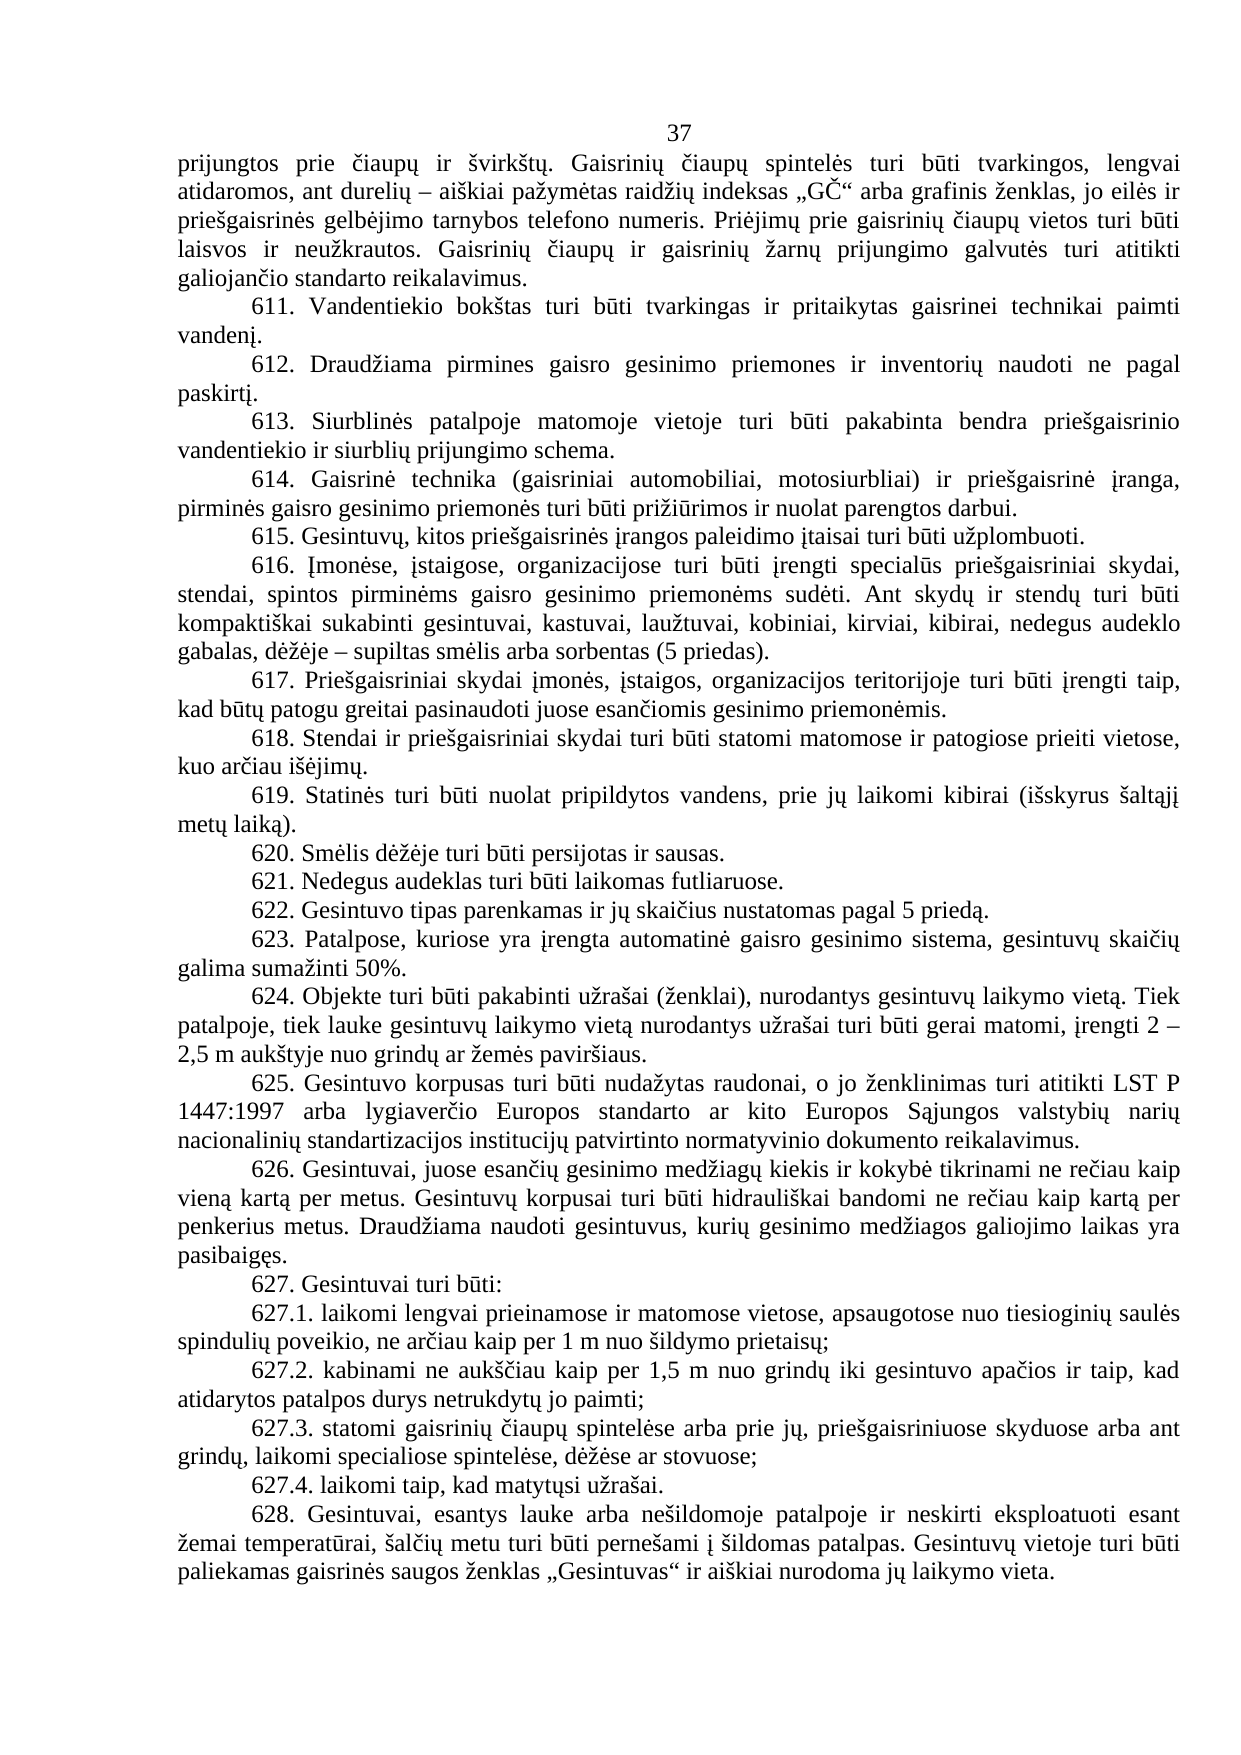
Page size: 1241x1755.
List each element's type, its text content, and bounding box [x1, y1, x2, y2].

text 624. Objekte turi būti pakabinti užrašai (ženklai), nurodantys gesintuvų laikymo vietą. Tiek patalpoje, tiek lauke gesintuvų laikymo vietą nurodantys užrašai turi būti gerai matomi, įrengti 2 – 2,5 m aukštyje nuo grindų ar žemės paviršiaus. [177, 981, 1181, 1068]
text prijungtos prie čiaupų ir švirkštų. Gaisrinių čiaupų spintelės turi būti tvarkingos, lengvai atidaromos, ant durelių – aiškiai pažymėtas raidžių indeksas „GČ“ arba grafinis ženklas, jo eilės ir priešgaisrinės gelbėjimo tarnybos telefono numeris. Priėjimų prie gaisrinių čiaupų vietos turi būti laisvos ir neužkrautos. Gaisrinių čiaupų ir gaisrinių žarnų prijungimo galvutės turi atitikti galiojančio standarto reikalavimus. [177, 148, 1181, 291]
text 628. Gesintuvai, esantys lauke arba nešildomoje patalpoje ir neskirti eksploatuoti esant žemai temperatūrai, šalčių metu turi būti pernešami į šildomas patalpas. Gesintuvų vietoje turi būti paliekamas gaisrinės saugos ženklas „Gesintuvas“ ir aiškiai nurodoma jų laikymo vieta. [177, 1499, 1181, 1585]
text 613. Siurblinės patalpoje matomoje vietoje turi būti pakabinta bendra priešgaisrinio vandentiekio ir siurblių prijungimo schema. [177, 406, 1181, 464]
text 627.1. laikomi lengvai prieinamose ir matomose vietose, apsaugotose nuo tiesioginių saulės spindulių poveikio, ne arčiau kaip per 1 m nuo šildymo prietaisų; [177, 1298, 1181, 1355]
text 627.3. statomi gaisrinių čiaupų spintelėse arba prie jų, priešgaisriniuose skyduose arba ant grindų, laikomi specialiose spintelėse, dėžėse ar stovuose; [177, 1413, 1181, 1470]
text 614. Gaisrinė technika (gaisriniai automobiliai, motosiurbliai) ir priešgaisrinė įranga, pirminės gaisro gesinimo priemonės turi būti prižiūrimos ir nuolat parengtos darbui. [177, 464, 1181, 521]
text 615. Gesintuvų, kitos priešgaisrinės įrangos paleidimo įtaisai turi būti užplombuoti. [177, 521, 1181, 550]
text 626. Gesintuvai, juose esančių gesinimo medžiagų kiekis ir kokybė tikrinami ne rečiau kaip vieną kartą per metus. Gesintuvų korpusai turi būti hidrauliškai bandomi ne rečiau kaip kartą per penkerius metus. Draudžiama naudoti gesintuvus, kurių gesinimo medžiagos galiojimo laikas yra pasibaigęs. [177, 1154, 1181, 1269]
text 627. Gesintuvai turi būti: [177, 1269, 1181, 1298]
text 627.2. kabinami ne aukščiau kaip per 1,5 m nuo grindų iki gesintuvo apačios ir taip, kad atidarytos patalpos durys netrukdytų jo paimti; [177, 1355, 1181, 1413]
text 611. Vandentiekio bokštas turi būti tvarkingas ir pritaikytas gaisrinei technikai paimti vandenį. [177, 291, 1181, 349]
text 620. Smėlis dėžėje turi būti persijotas ir sausas. [177, 838, 1181, 866]
text 618. Stendai ir priešgaisriniai skydai turi būti statomi matomose ir patogiose prieiti vietose, kuo arčiau išėjimų. [177, 723, 1181, 780]
text 616. Įmonėse, įstaigose, organizacijose turi būti įrengti specialūs priešgaisriniai skydai, stendai, spintos pirminėms gaisro gesinimo priemonėms sudėti. Ant skydų ir stendų turi būti kompaktiškai sukabinti gesintuvai, kastuvai, laužtuvai, kobiniai, kirviai, kibirai, nedegus audeklo gabalas, dėžėje – supiltas smėlis arba sorbentas (5 priedas). [177, 550, 1181, 665]
text 617. Priešgaisriniai skydai įmonės, įstaigos, organizacijos teritorijoje turi būti įrengti taip, kad būtų patogu greitai pasinaudoti juose esančiomis gesinimo priemonėmis. [177, 665, 1181, 723]
text 619. Statinės turi būti nuolat pripildytos vandens, prie jų laikomi kibirai (išskyrus šaltąjį metų laiką). [177, 780, 1181, 838]
text 623. Patalpose, kuriose yra įrengta automatinė gaisro gesinimo sistema, gesintuvų skaičių galima sumažinti 50%. [177, 924, 1181, 981]
text 622. Gesintuvo tipas parenkamas ir jų skaičius nustatomas pagal 5 priedą. [177, 895, 1181, 924]
text 612. Draudžiama pirmines gaisro gesinimo priemones ir inventorių naudoti ne pagal paskirtį. [177, 349, 1181, 406]
text 627.4. laikomi taip, kad matytųsi užrašai. [177, 1470, 1181, 1499]
text 621. Nedegus audeklas turi būti laikomas futliaruose. [177, 866, 1181, 895]
text 625. Gesintuvo korpusas turi būti nudažytas raudonai, o jo ženklinimas turi atitikti LST P 1447:1997 arba lygiaverčio Europos standarto ar kito Europos Sąjungos valstybių narių nacionalinių standartizacijos institucijų patvirtinto normatyvinio dokumento reikalavimus. [177, 1068, 1181, 1154]
